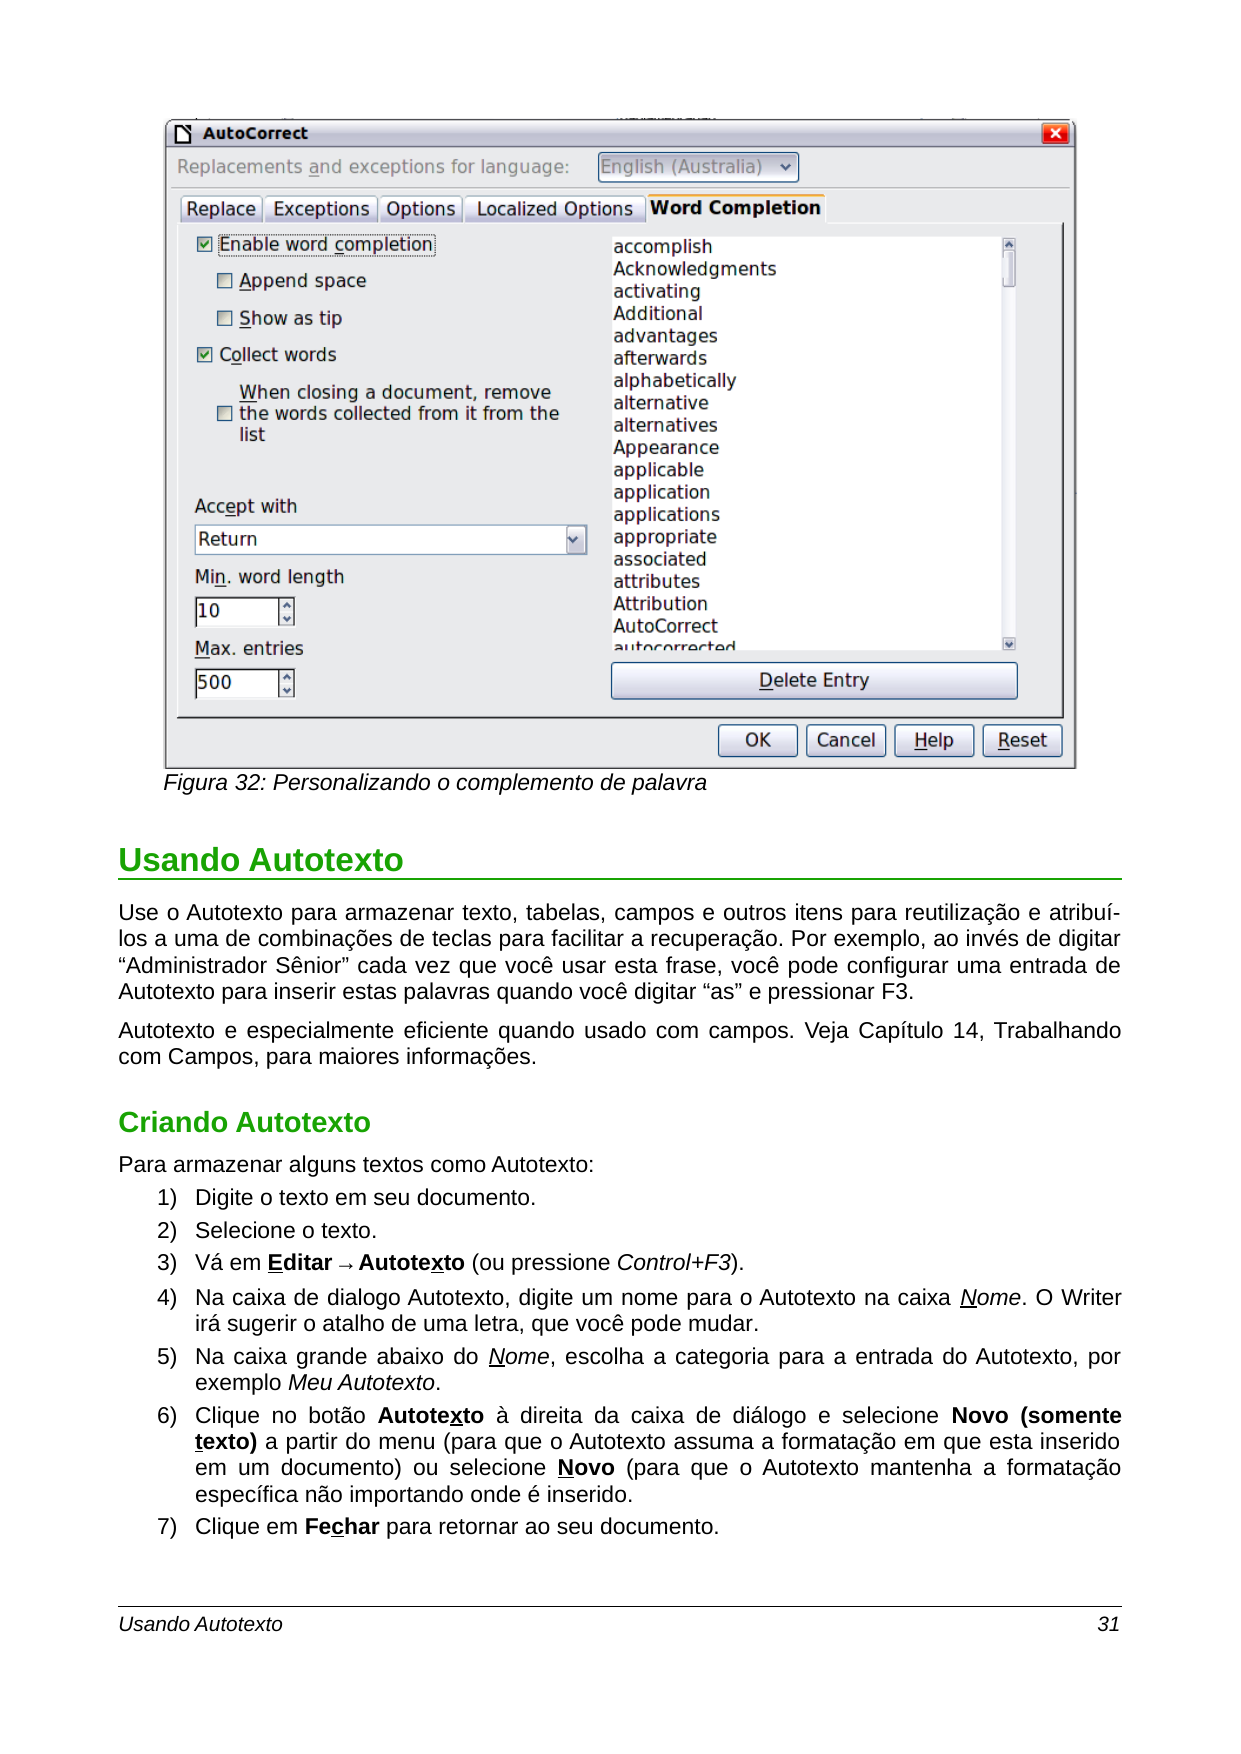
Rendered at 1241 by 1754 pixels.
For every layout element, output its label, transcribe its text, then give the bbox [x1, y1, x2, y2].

subtitle Usando Autotexto [118, 840, 1122, 878]
list Selecione o texto. [177, 1217, 1122, 1243]
picture [163, 118, 1078, 769]
text Autotexto e especialmente eficiente quando usado com campos. Veja Capítulo 14, Trabalhando com Campos, para maiores informações. [118, 1017, 1122, 1070]
subtitle Criando Autotexto [118, 1105, 1122, 1139]
list Clique no botão Autotexto à direita da caixa de diálogo e selecione Novo (somente texto) a partir do menu (para que o Autotexto assuma a formatação em que esta inserido em um documento) ou selecione Novo (para que o Autotexto mantenha a formatação específica não importando onde é inserido. [177, 1402, 1122, 1507]
list Clique em Fechar para retornar ao seu documento. [177, 1513, 1122, 1540]
text Figura 32: Personalizando o complemento de palavra [163, 769, 1077, 795]
list Na caixa de dialogo Autotexto, digite um nome para o Autotexto na caixa Nome. O Writer irá sugerir o atalho de uma letra, que você pode mudar. [177, 1284, 1122, 1336]
list Para armazenar alguns textos como Autotexto: [118, 1151, 1122, 1177]
list Na caixa grande abaixo do Nome, escolha a categoria para a entrada do Autotexto, por exemplo Meu Autotexto. [177, 1343, 1122, 1395]
list Digite o texto em seu documento. [177, 1184, 1122, 1210]
text Use o Autotexto para armazenar texto, tabelas, campos e outros itens para reutilização e atribuí-los a uma de combinações de teclas para facilitar a recuperação. Por exemplo, ao invés de digitar “Administrador Sênior” cada vez que você usar esta frase, você pode configurar uma entrada de Autotexto para inserir estas palavras quando você digitar “as” e pressionar F3. [118, 899, 1122, 1004]
list Vá em Editar → Autotexto (ou pressione Control+F3). [177, 1249, 1122, 1277]
